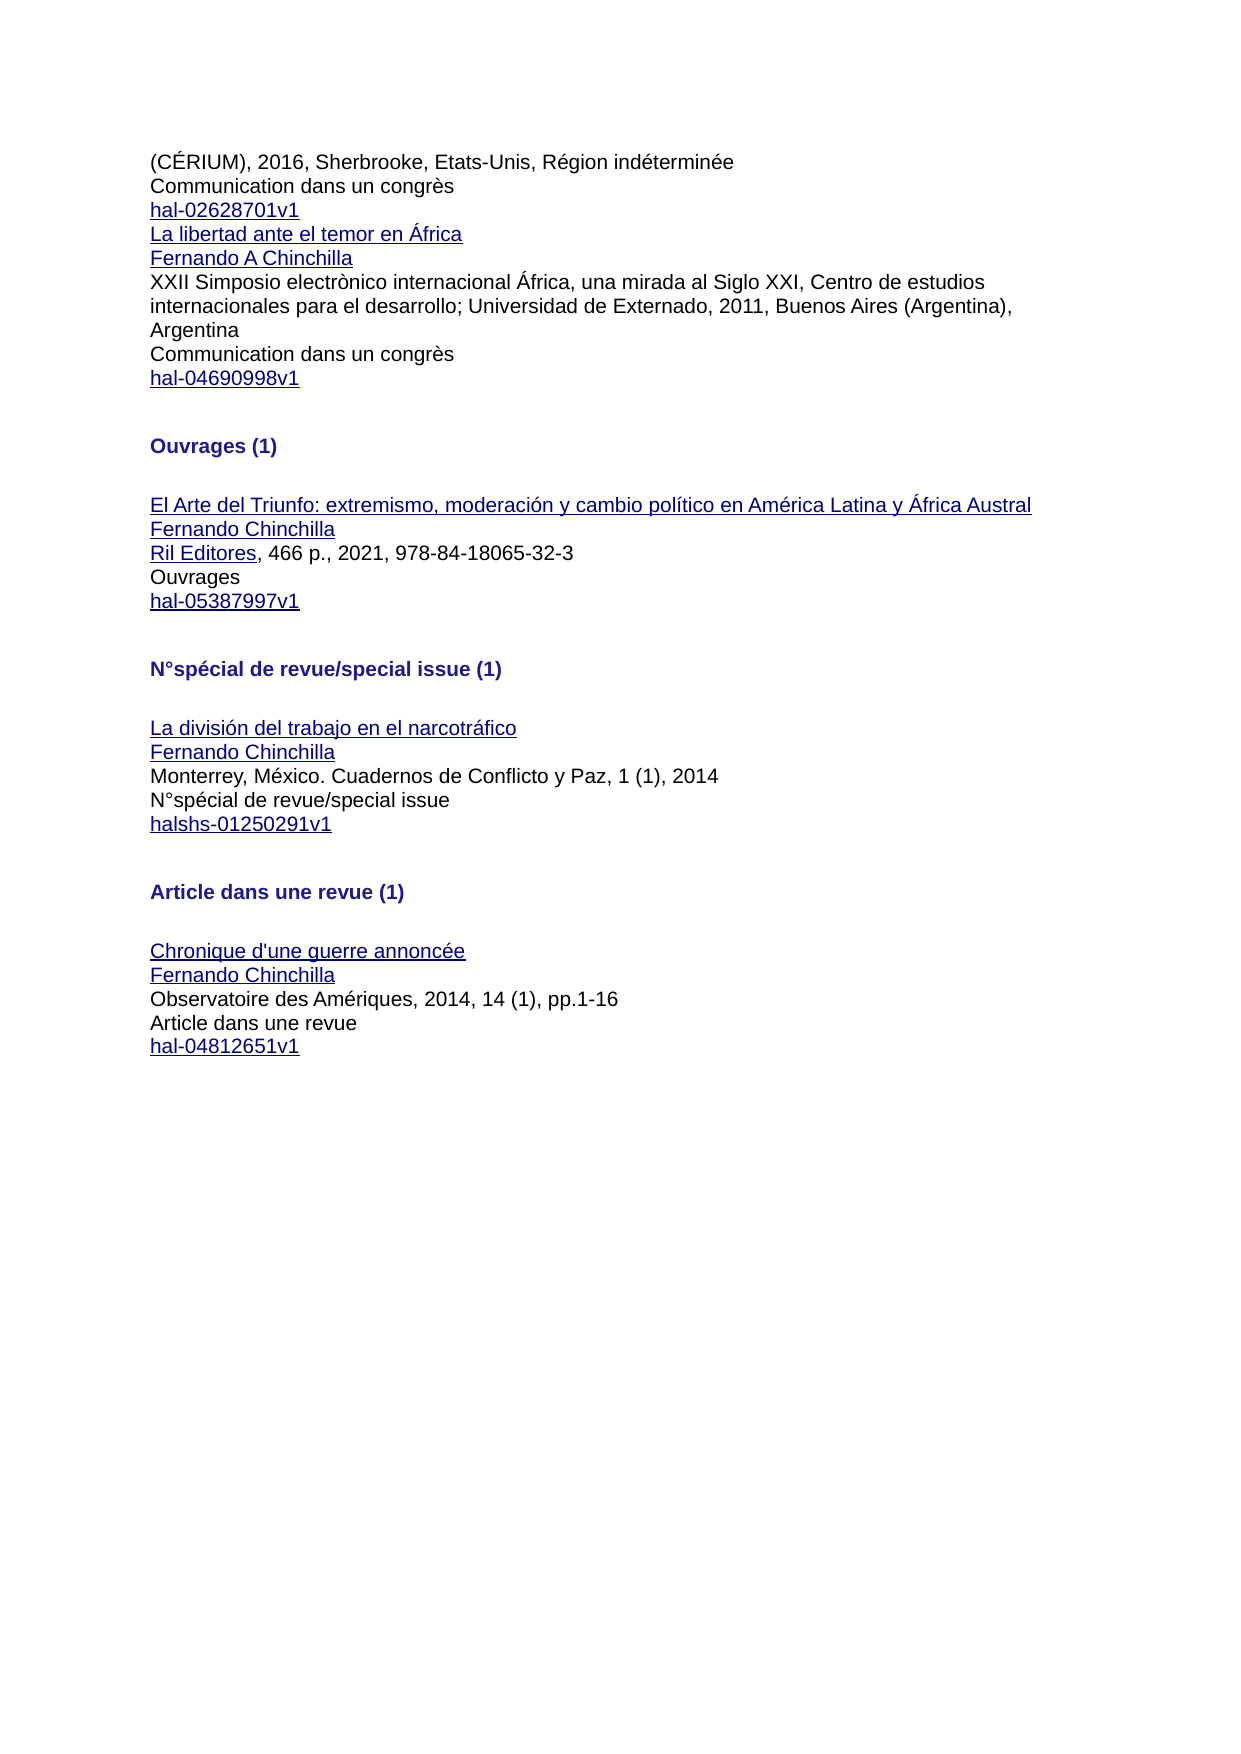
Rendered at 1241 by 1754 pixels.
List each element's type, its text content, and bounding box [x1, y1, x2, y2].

subtitle N°spécial de revue/special issue (1) [150, 657, 1090, 681]
table_header La división del trabajo en el narcotráfico Fernando Chinchilla Monterrey, México. Cuadernos de Conflicto y Paz, 1 (1), 2014 N°spécial de revue/special issue halshs-01250291v1 [150, 716, 1090, 835]
table_header El Arte del Triunfo: extremismo, moderación y cambio político en América Latina y África Austral Fernando Chinchilla Ril Editores, 466 p., 2021, 978-84-18065-32-3 Ouvrages hal-05387997v1 [150, 493, 1090, 612]
table_header Chronique d'une guerre annoncée Fernando Chinchilla Observatoire des Amériques, 2014, 14 (1), pp.1-16 Article dans une revue hal-04812651v1 [150, 939, 1090, 1058]
table_cell (CÉRIUM), 2016, Sherbrooke, Etats-Unis, Région indéterminée Communication dans un congrès hal-02628701v1 [150, 150, 1090, 222]
subtitle Article dans une revue (1) [150, 880, 1090, 904]
subtitle Ouvrages (1) [150, 434, 1090, 458]
table_cell La libertad ante el temor en África Fernando A Chinchilla XXII Simposio electrònico internacional África, una mirada al Siglo XXI, Centro de estudios internacionales para el desarrollo; Universidad de Externado, 2011, Buenos Aires (Argentina), Argentina Communication dans un congrès hal-04690998v1 [150, 222, 1090, 389]
